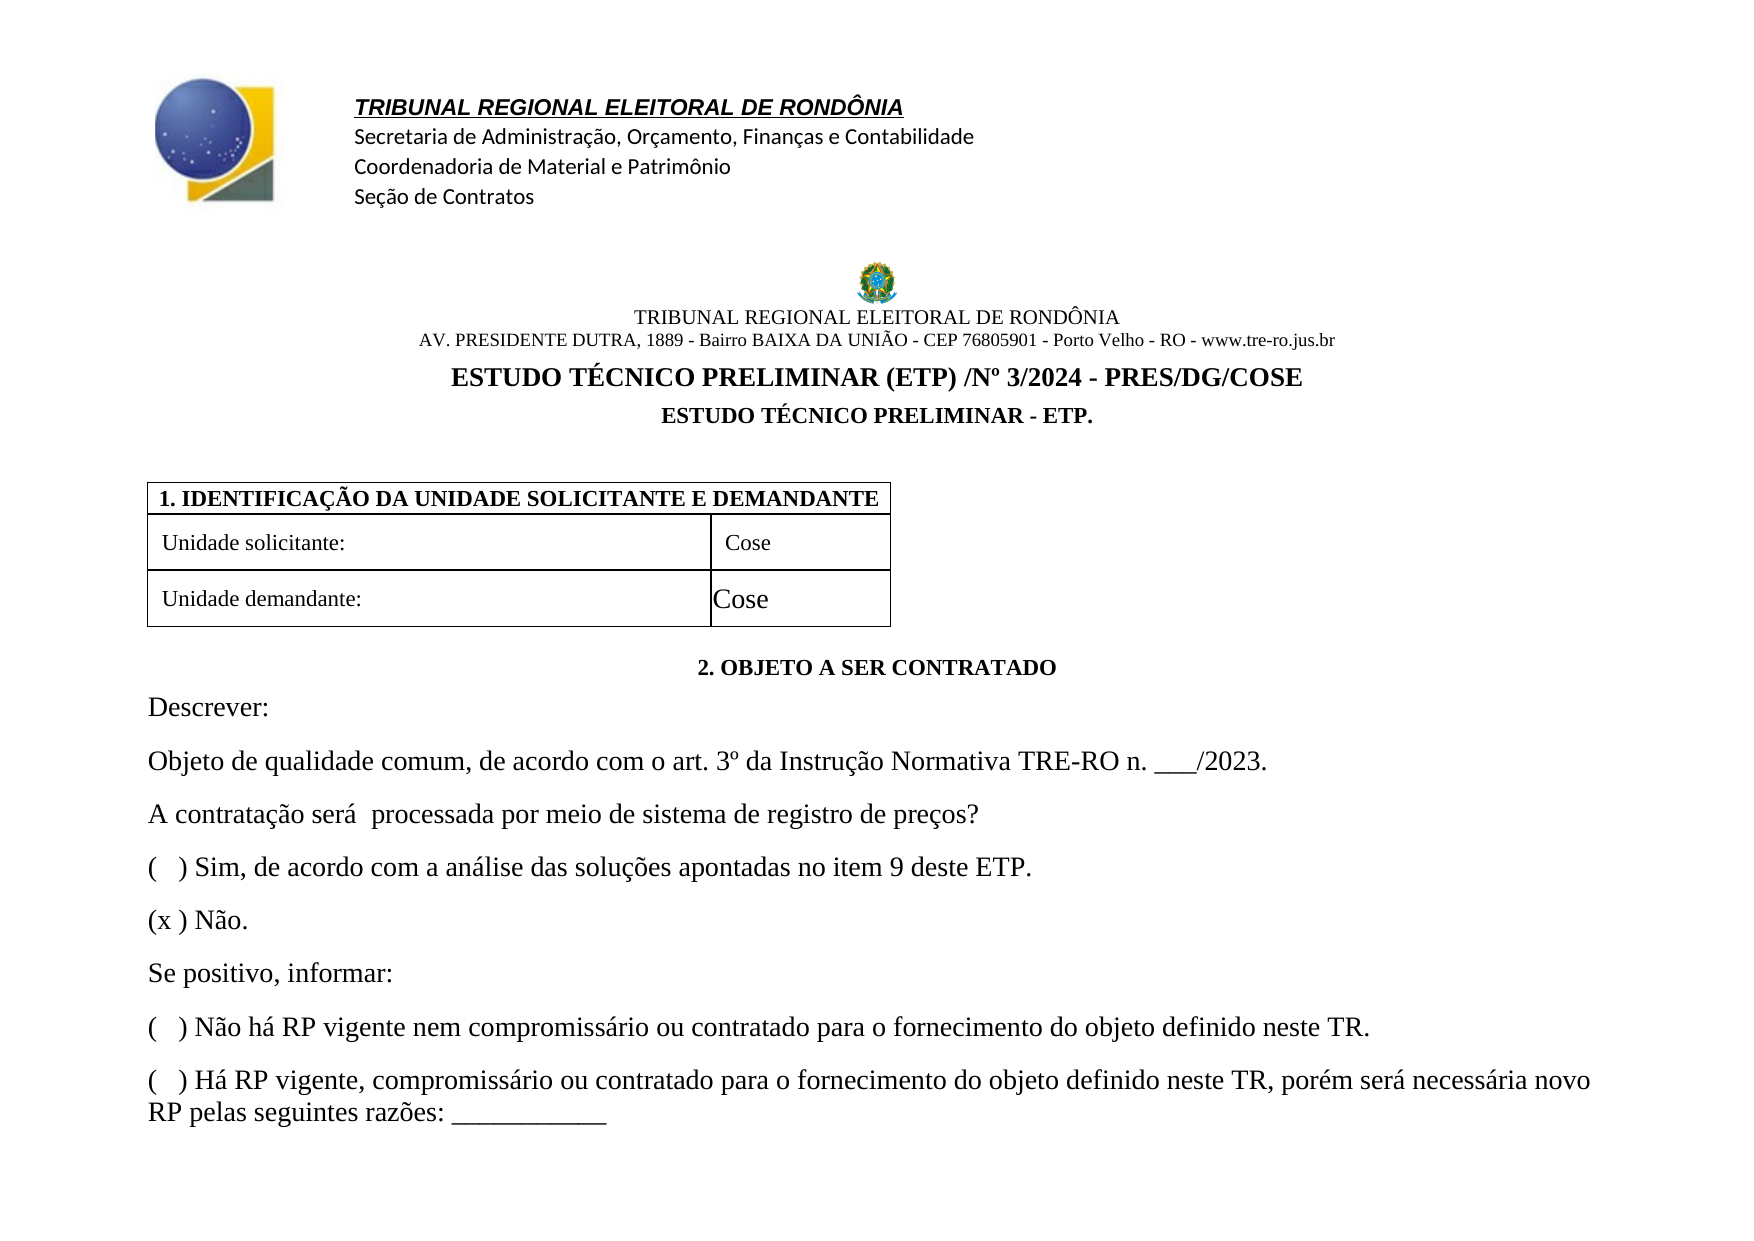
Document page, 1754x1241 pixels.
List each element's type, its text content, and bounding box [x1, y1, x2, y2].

text ( ) Sim, de acordo com a análise das soluções apontadas no item 9 deste ETP. [148, 850, 1606, 882]
text Se positivo, informar: [148, 957, 1606, 989]
table_cell Unidade demandante: [148, 571, 710, 626]
table_cell Cose [712, 515, 890, 569]
text Estudo técnico preliminar (ETP) /Nº 3/2024 - PRES/DG/COSE [148, 361, 1606, 392]
text Descrever: [148, 690, 1606, 723]
text 2. OBJETO A SER CONTRATADO [154, 627, 1600, 680]
text Objeto de qualidade comum, de acordo com o art. 3º da Instrução Normativa TRE-RO n. ___/2023. [148, 744, 1606, 776]
table_cell Unidade solicitante: [148, 515, 710, 569]
table_header 1. IDENTIFICAÇÃO DA UNIDADE SOLICITANTE E DEMANDANTE [148, 483, 890, 513]
text A contratação será processada por meio de sistema de registro de preços? [148, 797, 1606, 829]
text ESTUDO TÉCNICO PRELIMINAR - ETP. [154, 402, 1600, 428]
table_cell Cose [712, 571, 890, 626]
text (x ) Não. [148, 903, 1606, 936]
text ( ) Não há RP vigente nem compromissário ou contratado para o fornecimento do objeto definido neste TR. [148, 1010, 1606, 1042]
text AV. PRESIDENTE DUTRA, 1889 - Bairro BAIXA DA UNIÃO - CEP 76805901 - Porto Velho - RO - www.tre-ro.jus.br [148, 329, 1606, 350]
text TRIBUNAL REGIONAL ELEITORAL DE RONDÔNIA [148, 304, 1606, 329]
text ( ) Há RP vigente, compromissário ou contratado para o fornecimento do objeto definido neste TR, porém será necessária novo RP pelas seguintes razões: ___________ [148, 1063, 1606, 1128]
